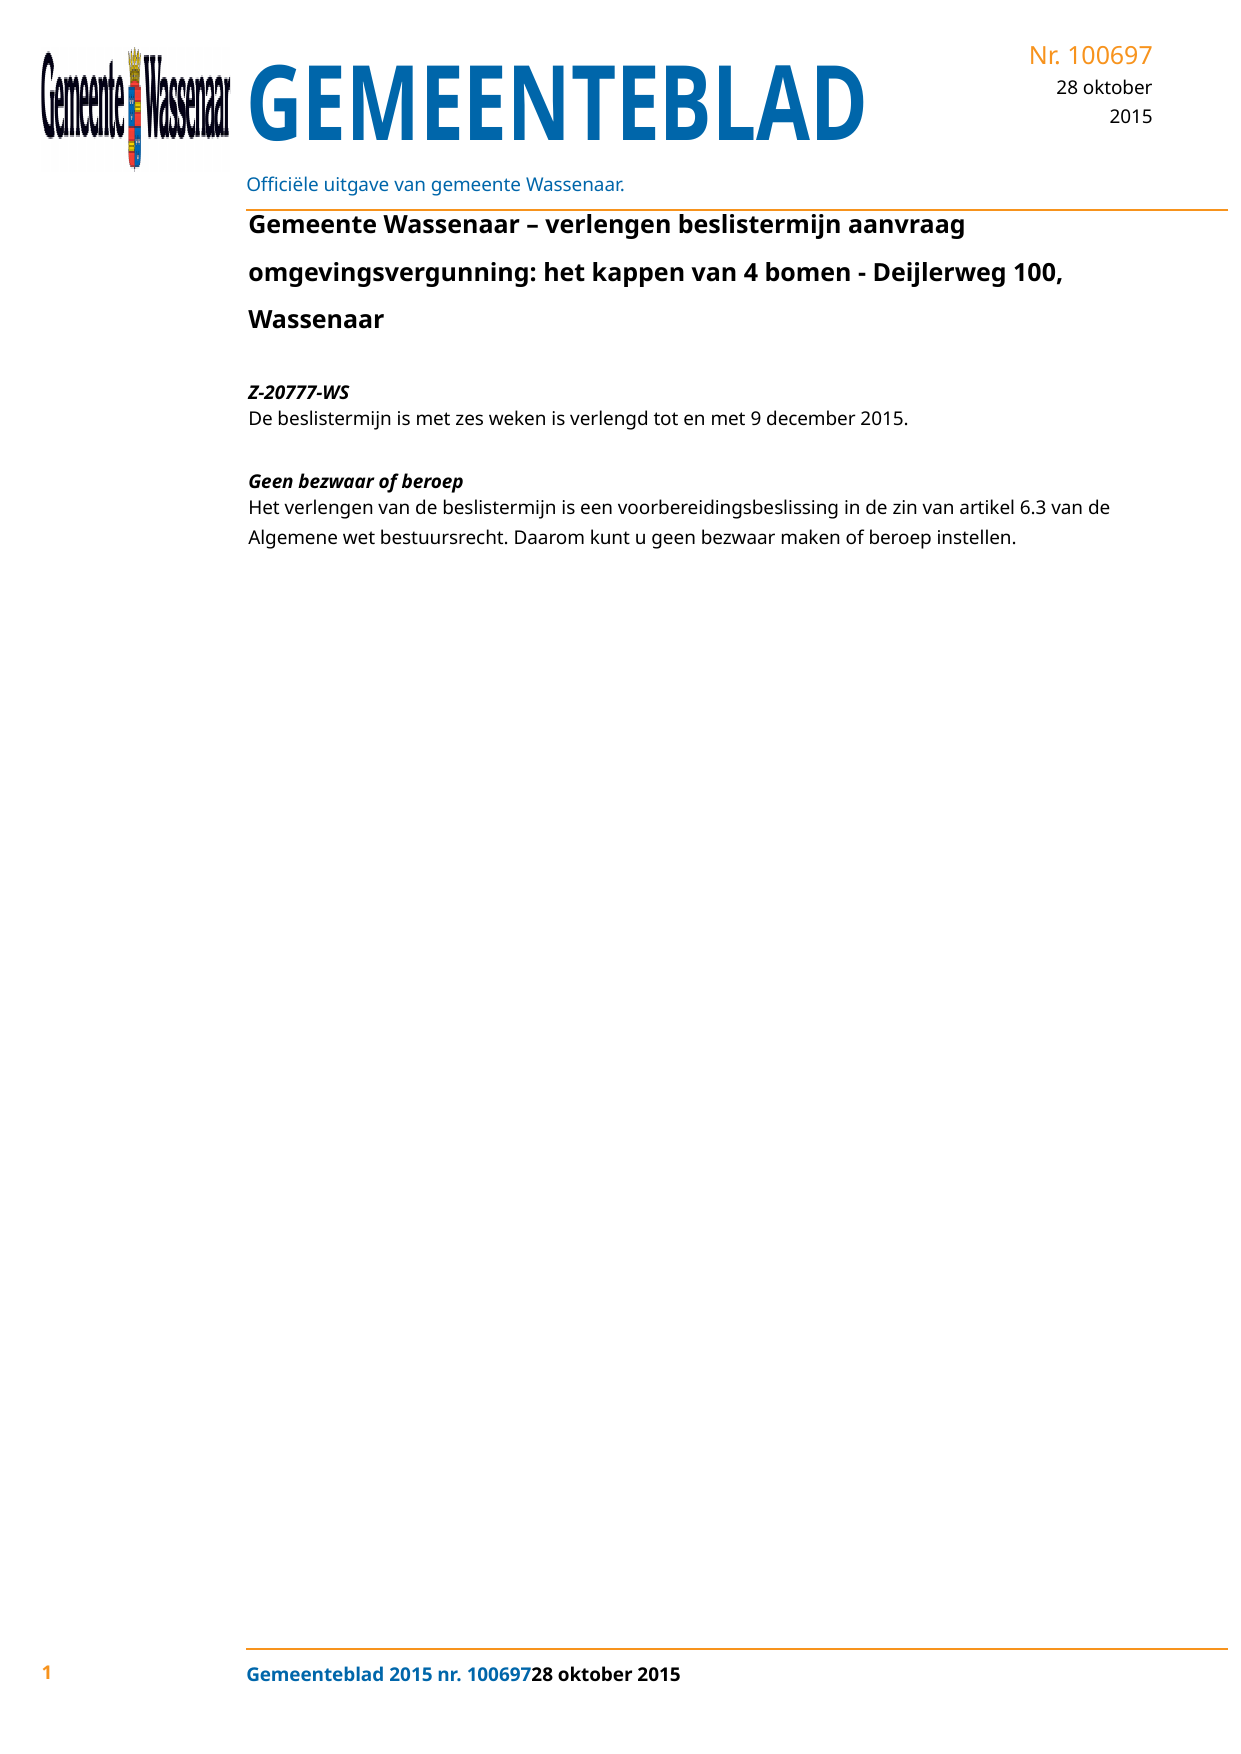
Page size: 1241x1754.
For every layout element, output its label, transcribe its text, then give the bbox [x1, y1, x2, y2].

text Gemeente Wassenaar – verlengen beslistermijn aanvraag omgevingsvergunning: het kappen van 4 bomen - Deijlerweg 100, Wassenaar [248, 211, 1152, 336]
text Z-20777-WS [248, 379, 1152, 405]
picture [41, 47, 231, 172]
text Geen bezwaar of beroep [248, 469, 1152, 494]
text De beslistermijn is met zes weken is verlengd tot en met 9 december 2015. [248, 405, 1152, 431]
text Het verlengen van de beslistermijn is een voorbereidingsbeslissing in de zin van artikel 6.3 van de Algemene wet bestuursrecht. Daarom kunt u geen bezwaar maken of beroep instellen. [248, 494, 1152, 550]
